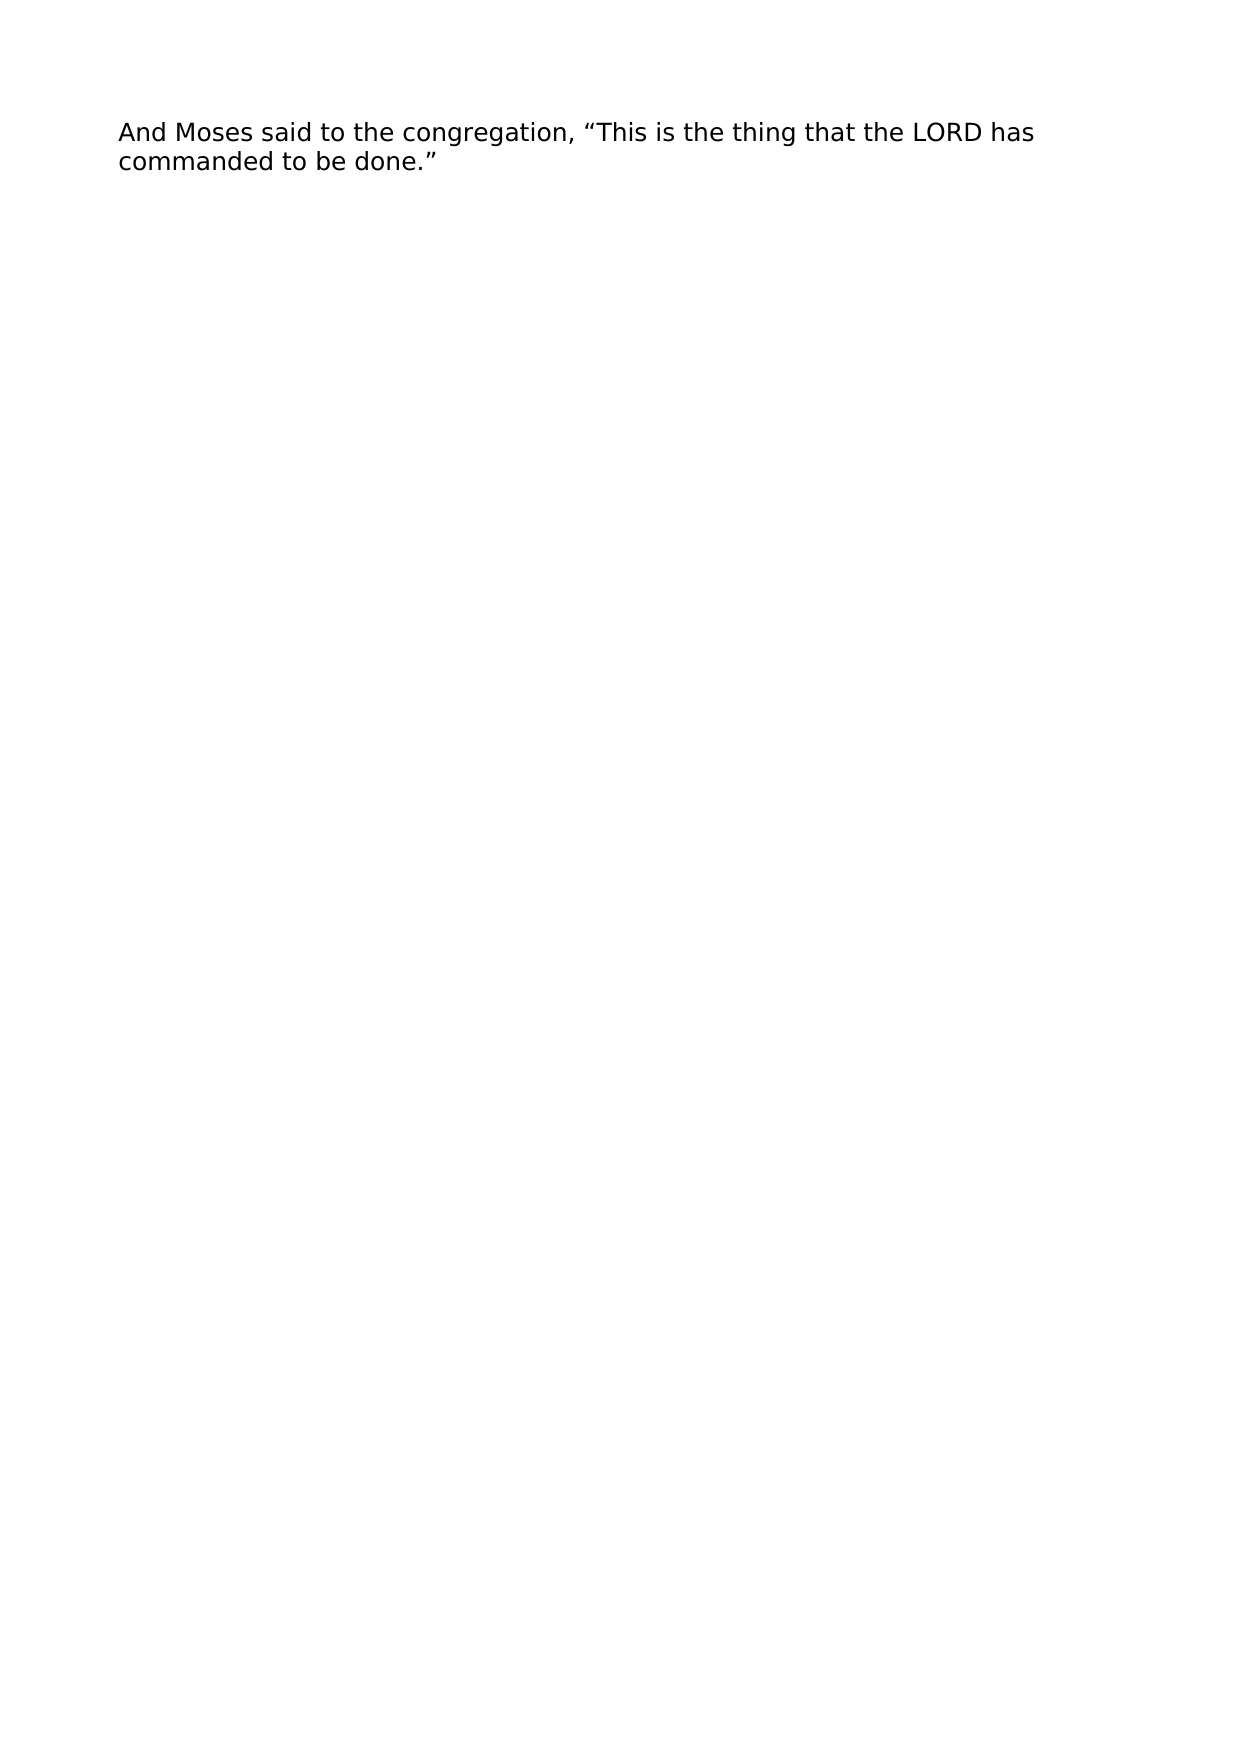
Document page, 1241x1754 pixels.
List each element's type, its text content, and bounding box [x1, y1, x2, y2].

text And Moses said to the congregation, “This is the thing that the LORD has commanded to be done.” [118, 118, 1122, 176]
